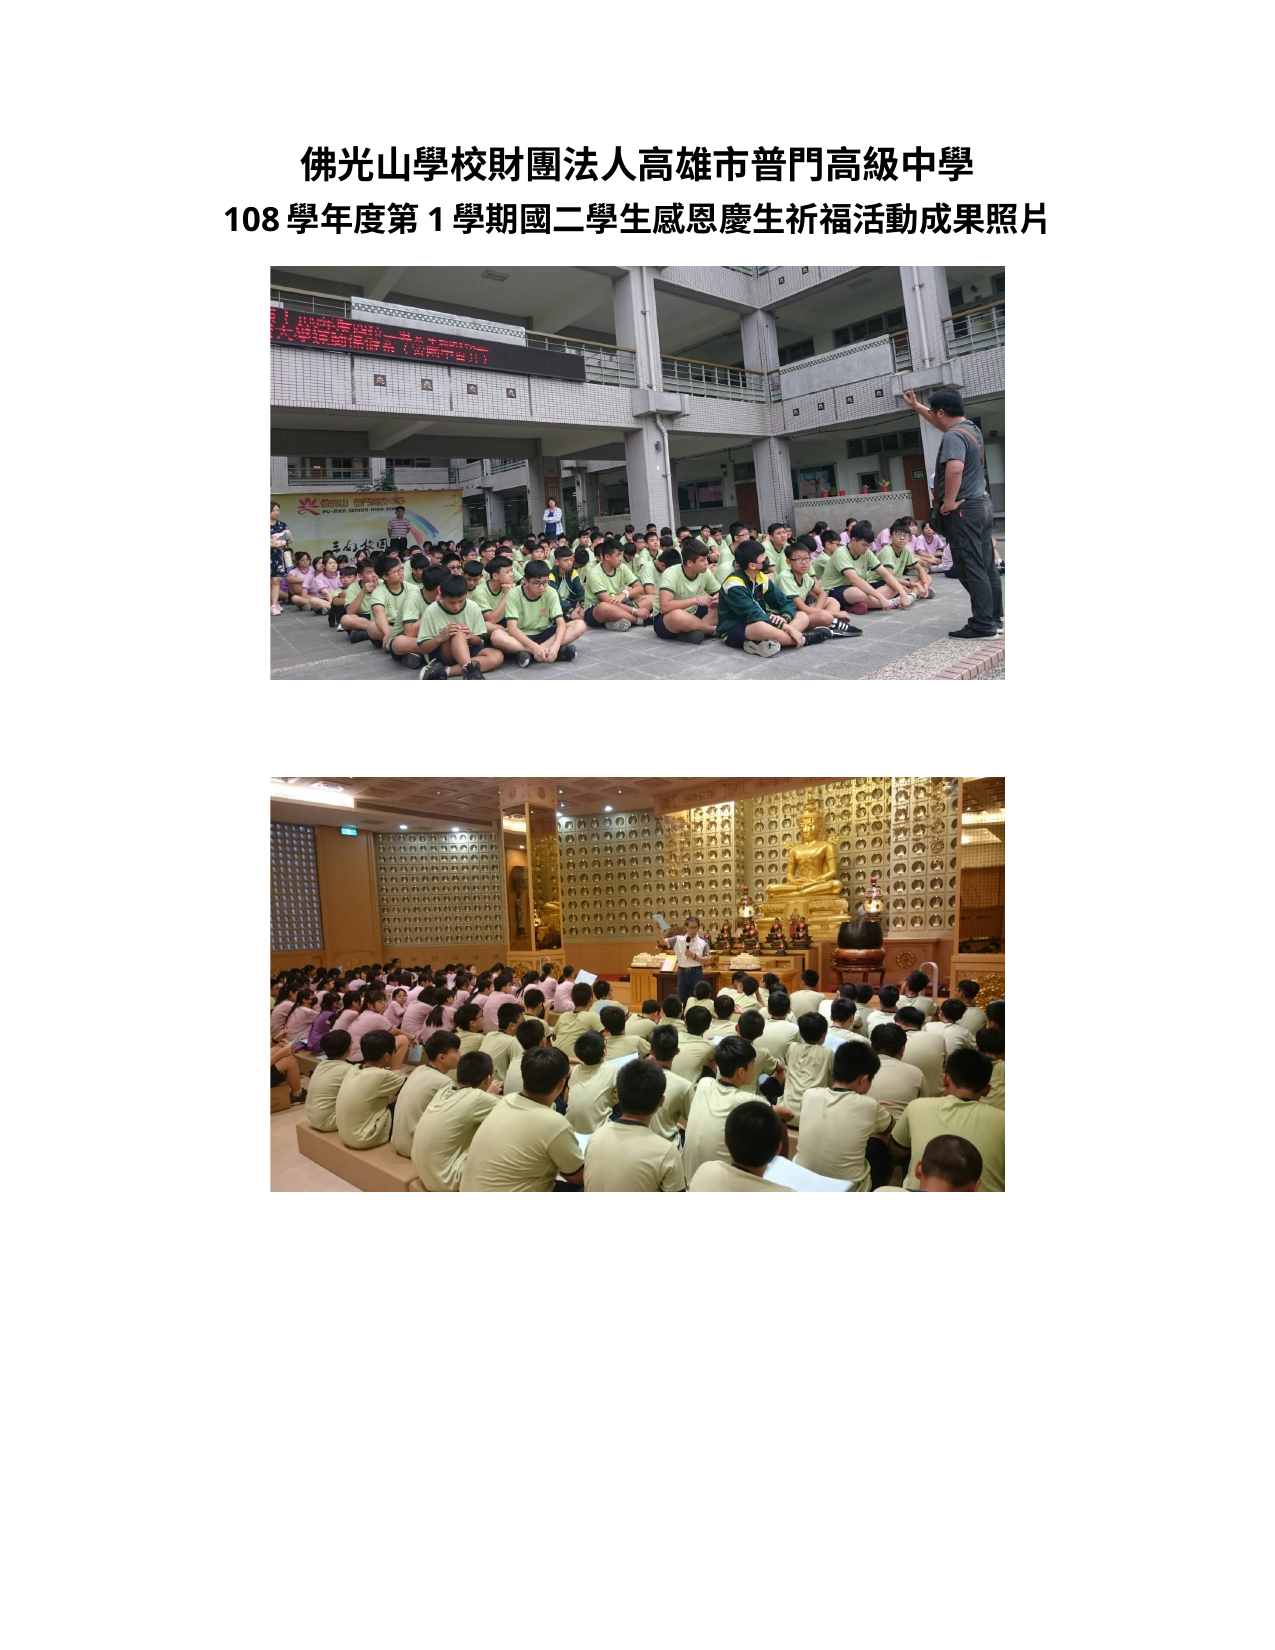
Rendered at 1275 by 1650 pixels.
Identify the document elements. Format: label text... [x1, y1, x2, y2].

text 108學年度第1學期國二學生感恩慶生祈福活動成果照片 [135, 189, 1140, 241]
picture [270, 777, 1005, 1192]
picture [270, 266, 1005, 680]
text 佛光山學校財團法人高雄市普門高級中學 [135, 135, 1140, 189]
